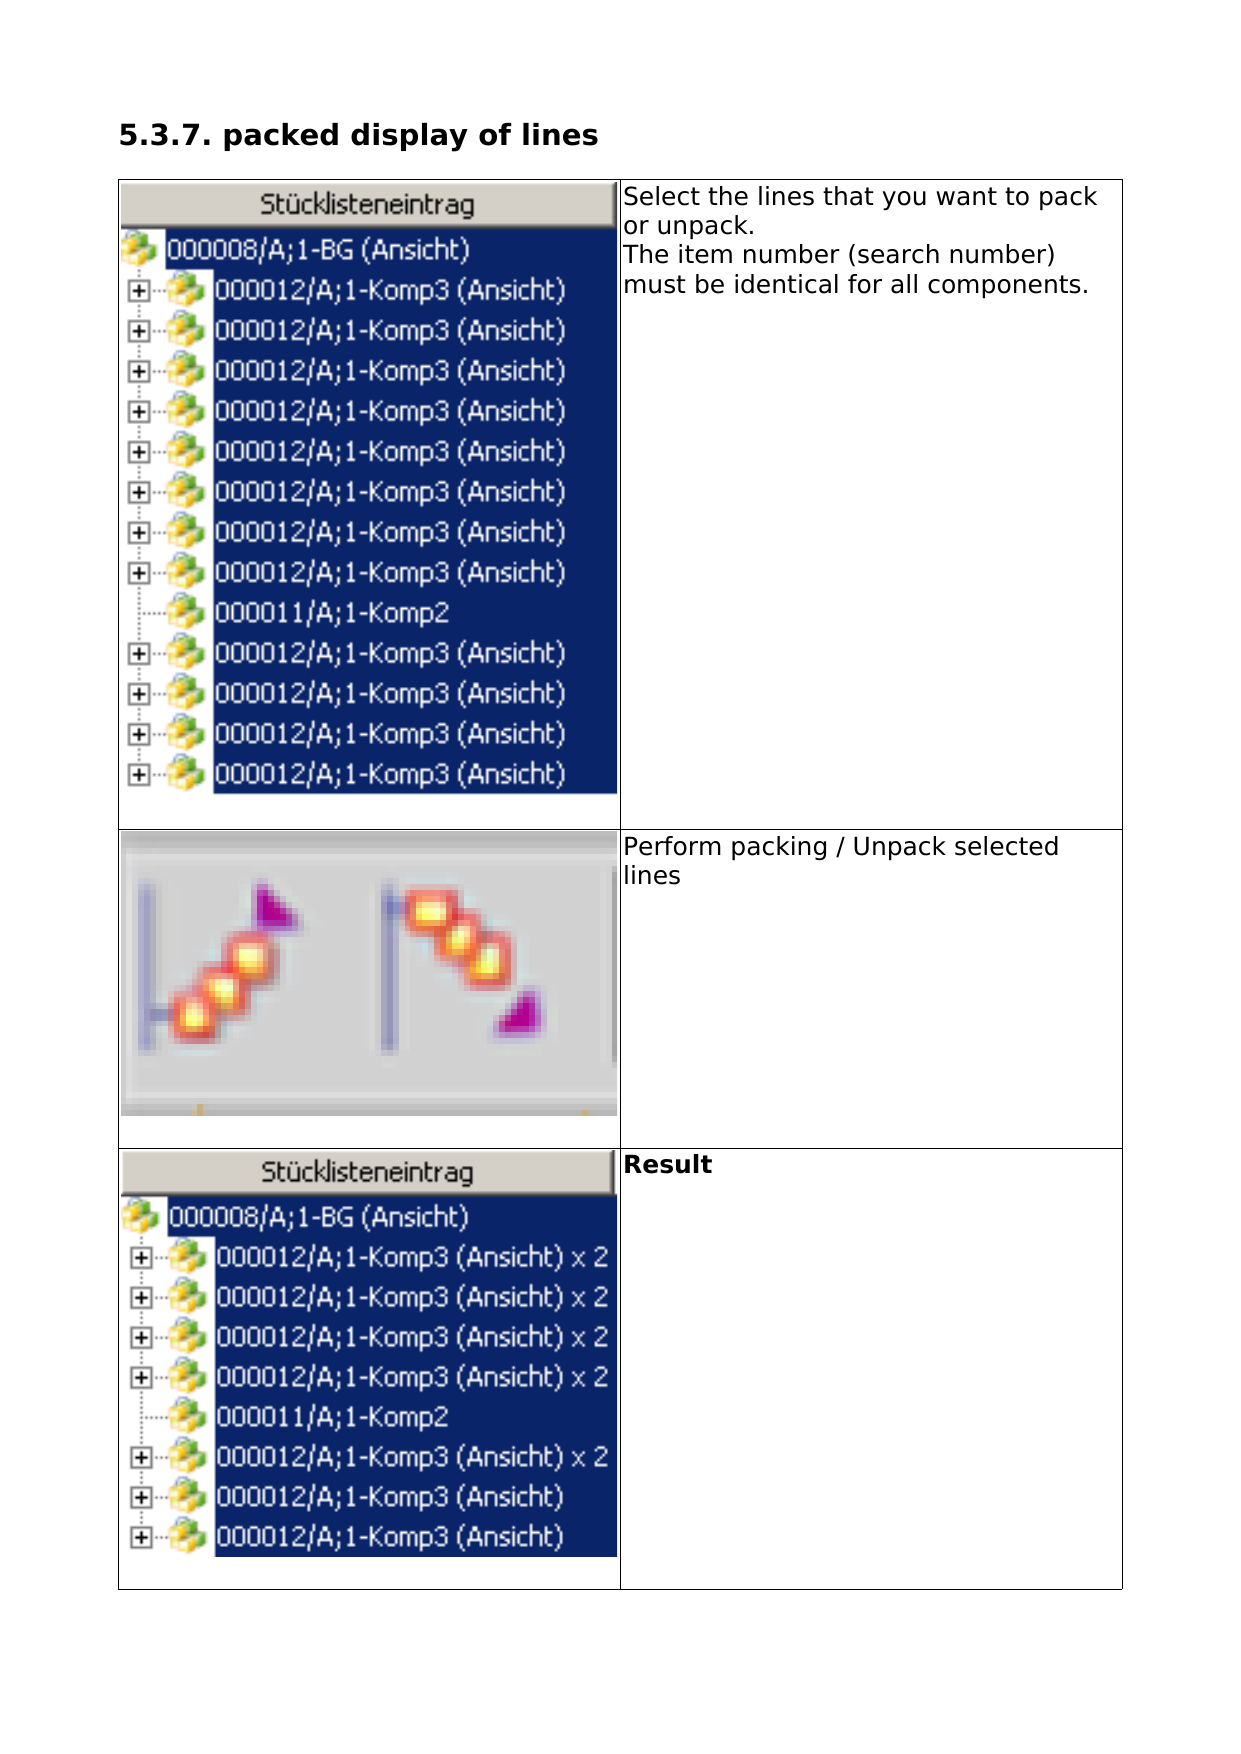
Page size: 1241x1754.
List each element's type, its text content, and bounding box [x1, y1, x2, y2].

table_cell Result [621, 1149, 1122, 1589]
table_header [119, 180, 620, 829]
subtitle 5.3.7. packed display of lines [118, 118, 1122, 152]
table_cell [119, 830, 620, 1147]
table_cell Perform packing / Unpack selected lines [621, 830, 1122, 1147]
picture [121, 182, 618, 797]
picture [121, 831, 618, 1116]
picture [121, 1150, 618, 1557]
table_header Select the lines that you want to pack or unpack. The item number (search number) must be identical for all components. [621, 180, 1122, 829]
table_cell [119, 1149, 620, 1589]
